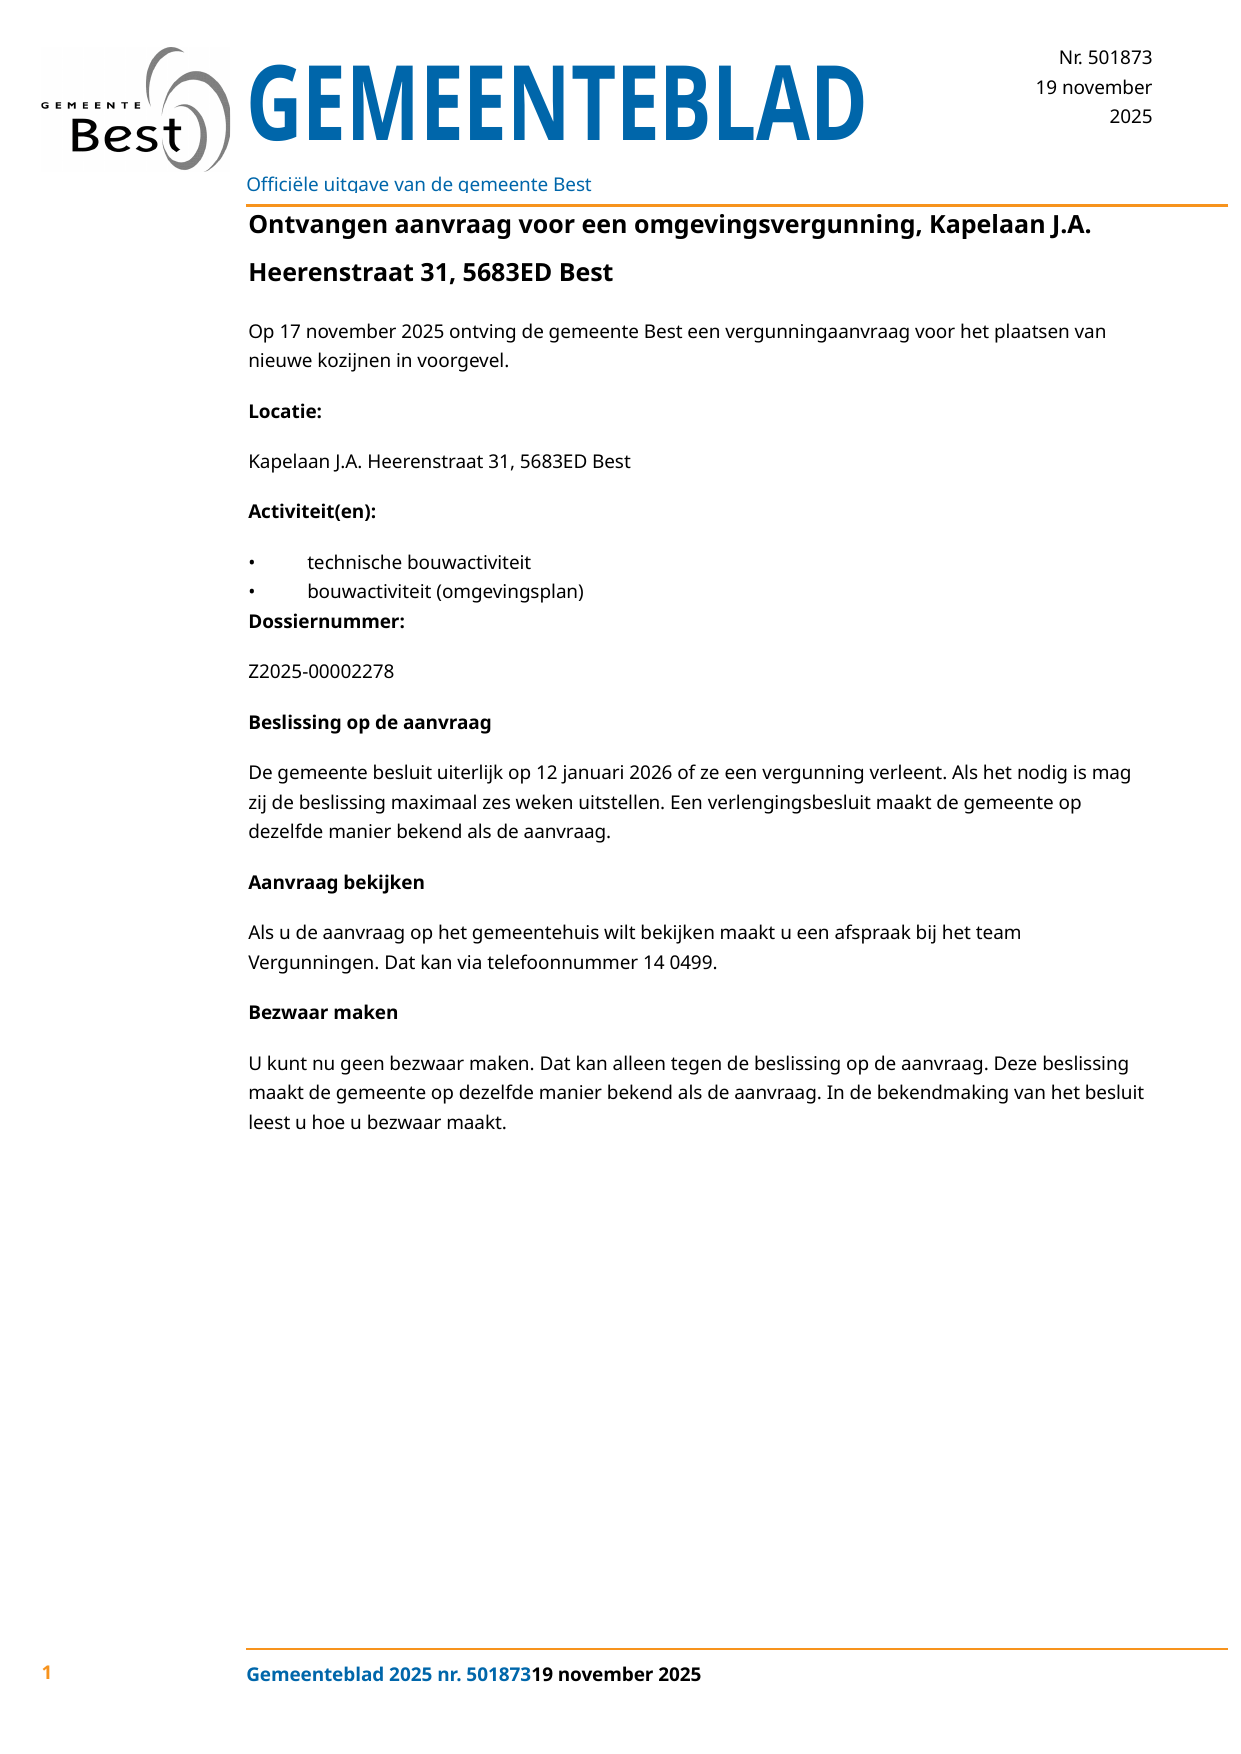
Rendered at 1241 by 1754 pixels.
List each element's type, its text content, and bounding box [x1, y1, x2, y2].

text Ontvangen aanvraag voor een omgevingsvergunning, Kapelaan J.A. Heerenstraat 31, 5683ED Best [248, 207, 1152, 288]
list bouwactiviteit (omgevingsplan) [248, 579, 1152, 604]
text Kapelaan J.A. Heerenstraat 31, 5683ED Best [248, 448, 1152, 474]
text Aanvraag bekijken [248, 869, 1152, 895]
text Dossiernummer: [248, 608, 1152, 634]
text Activiteit(en): [248, 499, 1152, 524]
list technische bouwactiviteit [248, 549, 1152, 575]
text Als u de aanvraag op het gemeentehuis wilt bekijken maakt u een afspraak bij het team Vergunningen. Dat kan via telefoonnummer 14 0499. [248, 919, 1152, 975]
text U kunt nu geen bezwaar maken. Dat kan alleen tegen de beslissing op de aanvraag. Deze beslissing maakt de gemeente op dezelfde manier bekend als de aanvraag. In de bekendmaking van het besluit leest u hoe u bezwaar maakt. [248, 1050, 1152, 1135]
text Bezwaar maken [248, 999, 1152, 1025]
text Op 17 november 2025 ontving de gemeente Best een vergunningaanvraag voor het plaatsen van nieuwe kozijnen in voorgevel. [248, 318, 1152, 373]
text Z2025-00002278 [248, 659, 1152, 684]
text De gemeente besluit uiterlijk op 12 januari 2026 of ze een vergunning verleent. Als het nodig is mag zij de beslissing maximaal zes weken uitstellen. Een verlengingsbesluit maakt de gemeente op dezelfde manier bekend als de aanvraag. [248, 759, 1152, 844]
picture [41, 47, 231, 172]
text Locatie: [248, 398, 1152, 424]
text Beslissing op de aanvraag [248, 709, 1152, 735]
